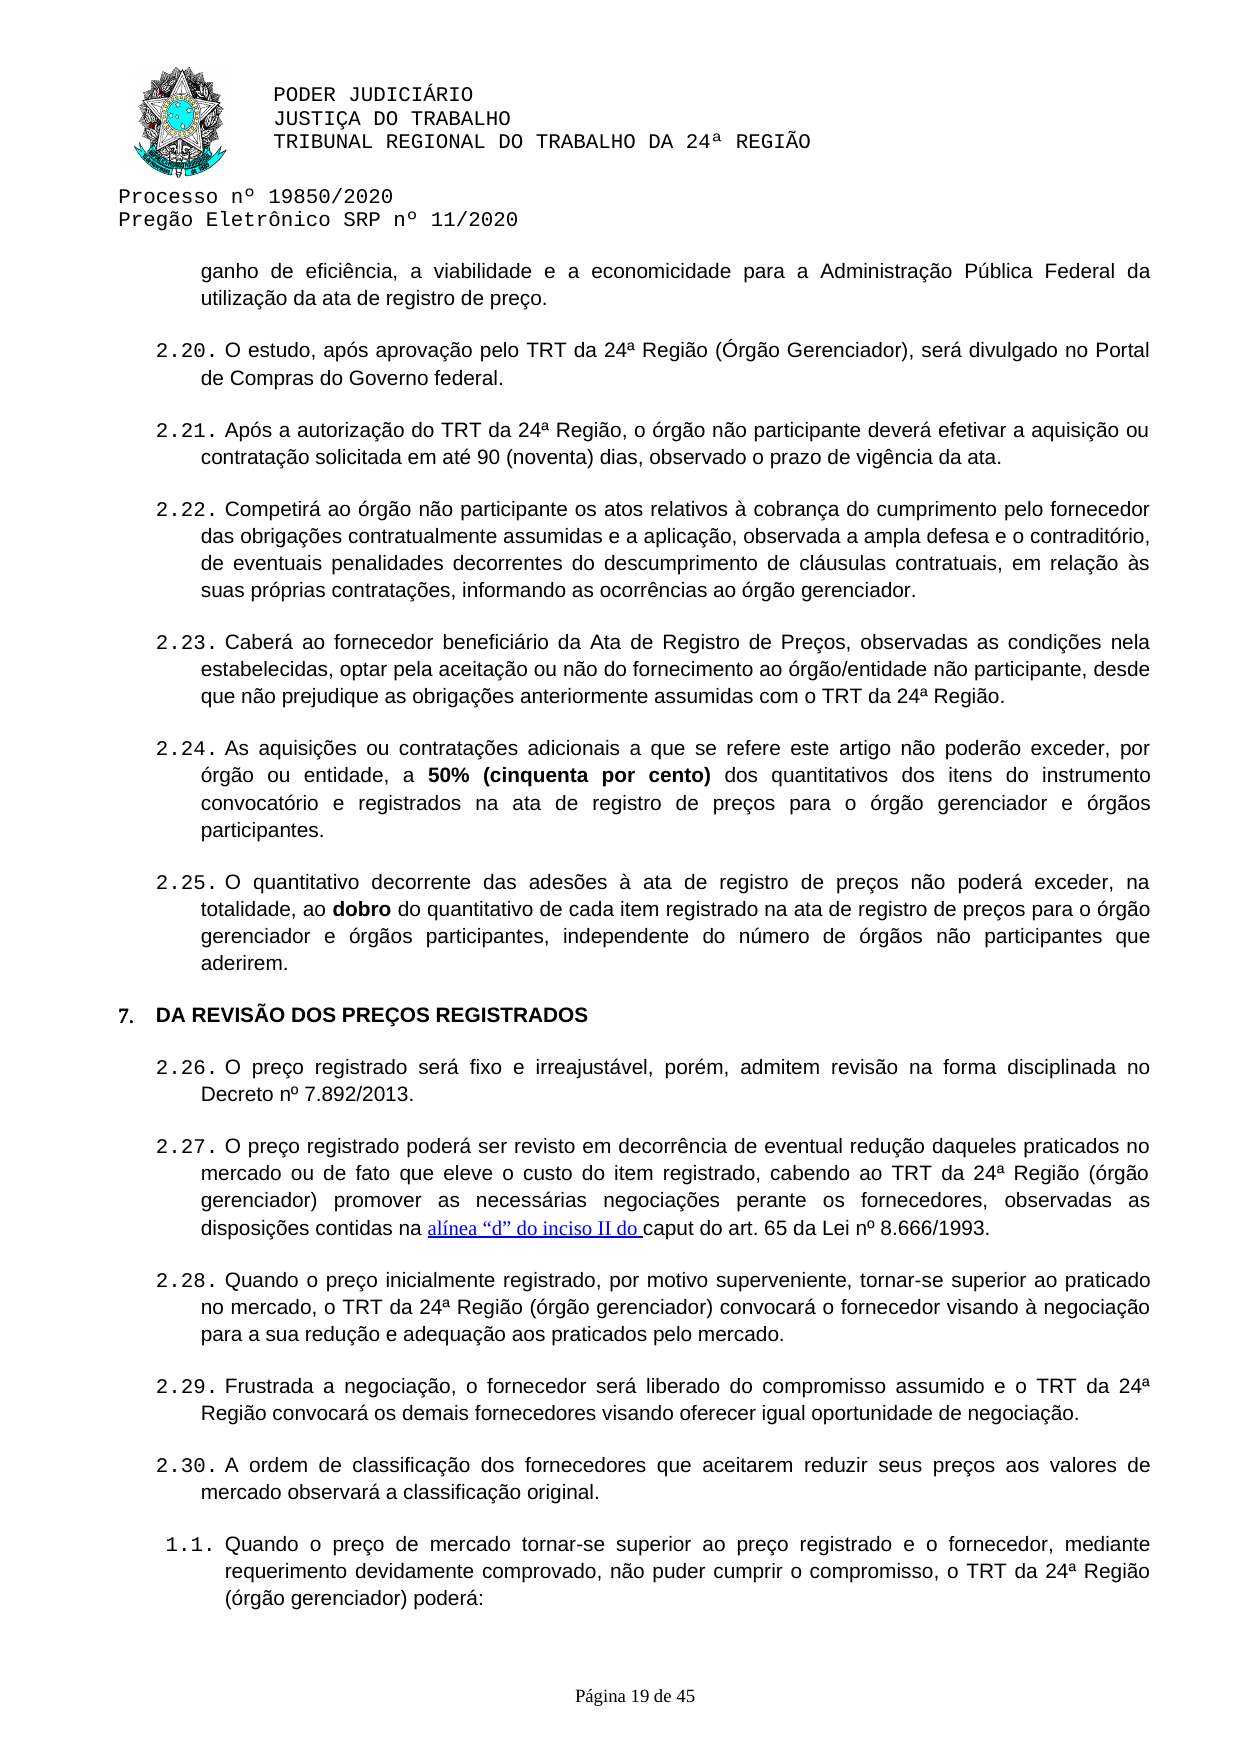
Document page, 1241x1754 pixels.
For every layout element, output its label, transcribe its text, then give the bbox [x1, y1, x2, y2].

picture [133, 66, 228, 178]
list As aquisições ou contratações adicionais a que se refere este artigo não poderão exceder, por órgão ou entidade, a 50% (cinquenta por cento) dos quantitativos dos itens do instrumento convocatório e registrados na ata de registro de preços para o órgão gerenciador e órgãos participantes. [156, 734, 1152, 842]
list Quando o preço de mercado tornar-se superior ao preço registrado e o fornecedor, mediante requerimento devidamente comprovado, não puder cumprir o compromisso, o TRT da 24ª Região (órgão gerenciador) poderá: [165, 1530, 1152, 1611]
list Frustrada a negociação, o fornecedor será liberado do compromisso assumido e o TRT da 24ª Região convocará os demais fornecedores visando oferecer igual oportunidade de negociação. [156, 1372, 1152, 1426]
list Após a autorização do TRT da 24ª Região, o órgão não participante deverá efetivar a aquisição ou contratação solicitada em até 90 (noventa) dias, observado o prazo de vigência da ata. [156, 415, 1152, 469]
list O estudo, após aprovação pelo TRT da 24ª Região (Órgão Gerenciador), será divulgado no Portal de Compras do Governo federal. [156, 336, 1152, 390]
list O preço registrado será fixo e irreajustável, porém, admitem revisão na forma disciplinada no Decreto nº 7.892/2013. [156, 1053, 1152, 1107]
list Quando o preço inicialmente registrado, por motivo superveniente, tornar-se superior ao praticado no mercado, o TRT da 24ª Região (órgão gerenciador) convocará o fornecedor visando à negociação para a sua redução e adequação aos praticados pelo mercado. [156, 1265, 1152, 1347]
list A ordem de classificação dos fornecedores que aceitarem reduzir seus preços aos valores de mercado observará a classificação original. [156, 1451, 1152, 1505]
list ganho de eficiência, a viabilidade e a economicidade para a Administração Pública Federal da utilização da ata de registro de preço. [156, 257, 1152, 311]
list O quantitativo decorrente das adesões à ata de registro de preços não poderá exceder, na totalidade, ao dobro do quantitativo de cada item registrado na ata de registro de preços para o órgão gerenciador e órgãos participantes, independente do número de órgãos não participantes que aderirem. [156, 867, 1152, 976]
list Caberá ao fornecedor beneficiário da Ata de Registro de Preços, observadas as condições nela estabelecidas, optar pela aceitação ou não do fornecimento ao órgão/entidade não participante, desde que não prejudique as obrigações anteriormente assumidas com o TRT da 24ª Região. [156, 628, 1152, 709]
list O preço registrado poderá ser revisto em decorrência de eventual redução daqueles praticados no mercado ou de fato que eleve o custo do item registrado, cabendo ao TRT da 24ª Região (órgão gerenciador) promover as necessárias negociações perante os fornecedores, observadas as disposições contidas na alínea “d” do inciso II do caput do art. 65 da Lei nº 8.666/1993. [156, 1132, 1152, 1240]
list DA REVISÃO DOS PREÇOS REGISTRADOS [118, 1001, 1152, 1028]
list Competirá ao órgão não participante os atos relativos à cobrança do cumprimento pelo fornecedor das obrigações contratualmente assumidas e a aplicação, observada a ampla defesa e o contraditório, de eventuais penalidades decorrentes do descumprimento de cláusulas contratuais, em relação às suas próprias contratações, informando as ocorrências ao órgão gerenciador. [156, 494, 1152, 603]
